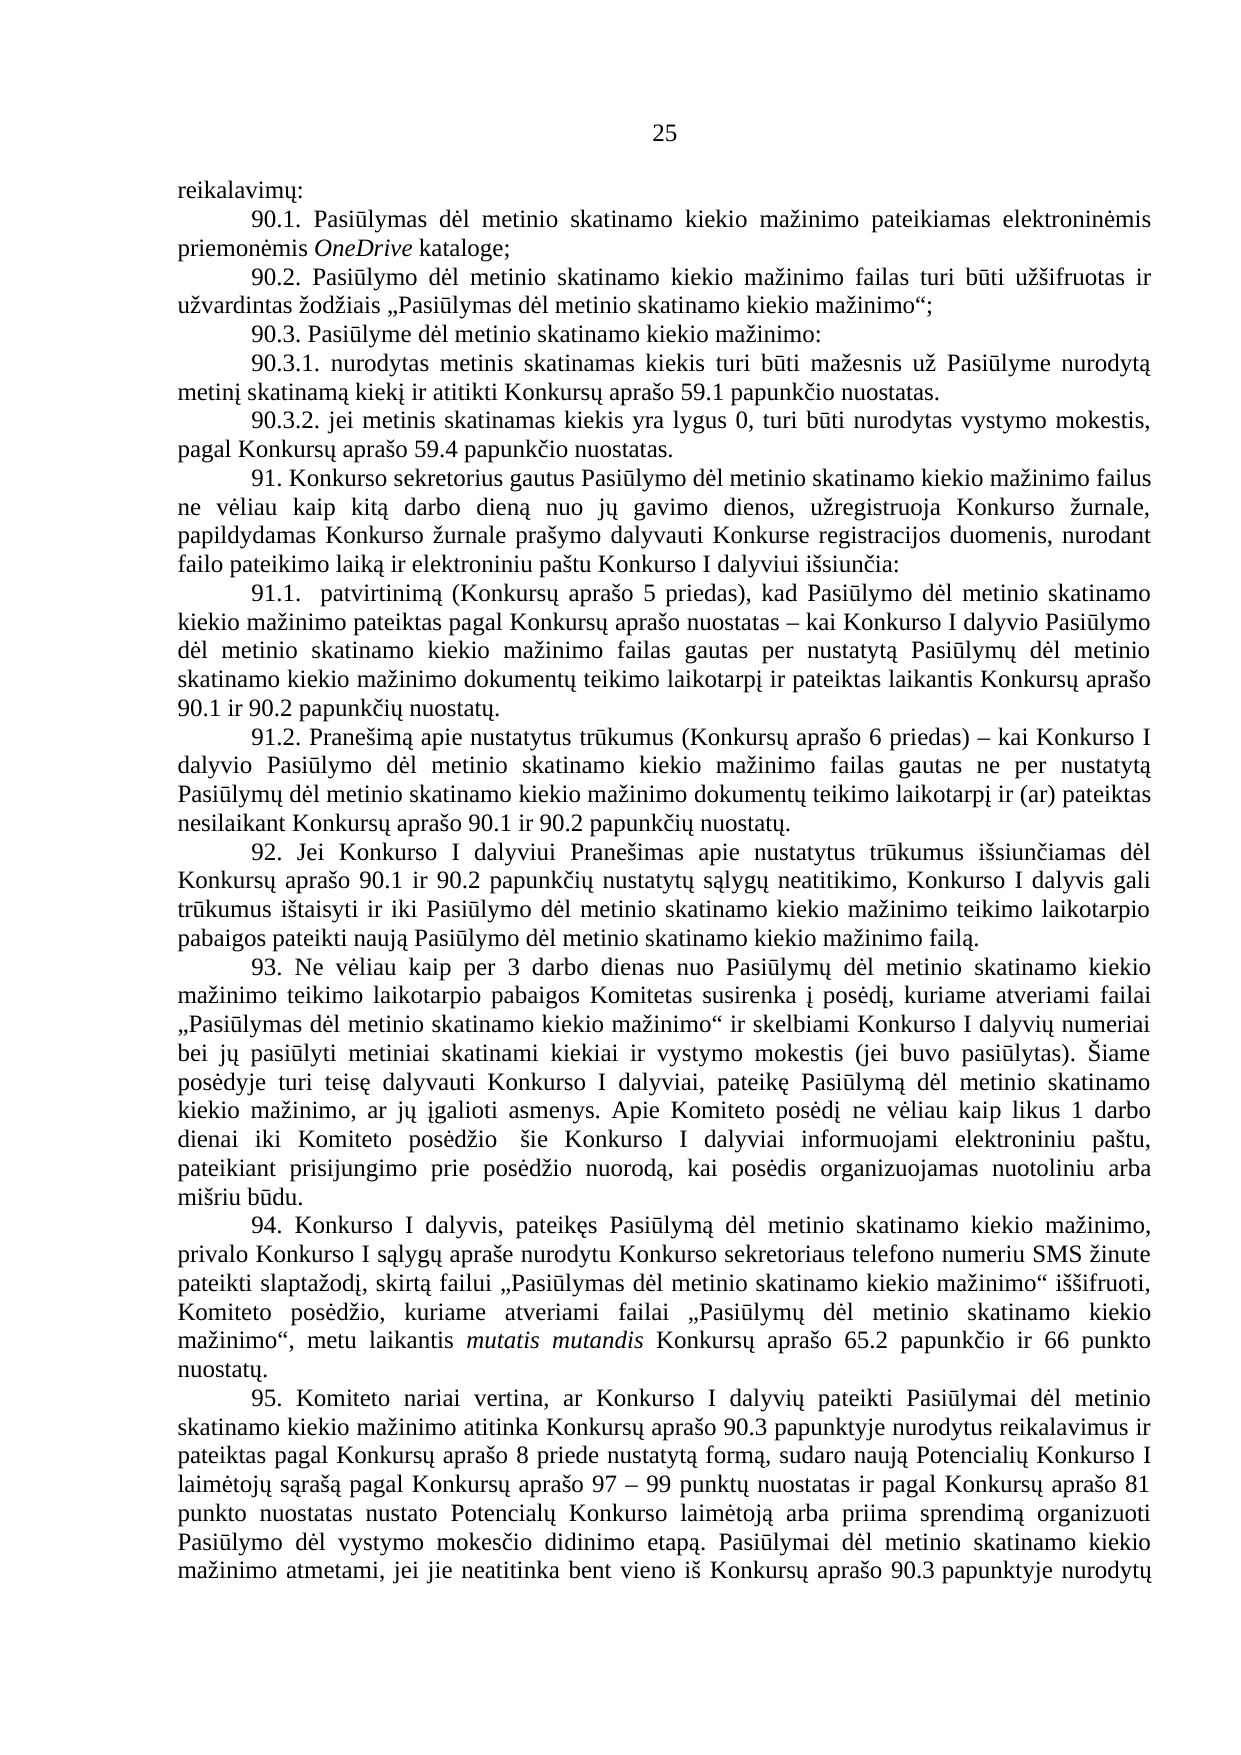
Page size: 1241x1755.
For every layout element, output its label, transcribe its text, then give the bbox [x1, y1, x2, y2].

text 94. Konkurso I dalyvis, pateikęs Pasiūlymą dėl metinio skatinamo kiekio mažinimo, privalo Konkurso I sąlygų apraše nurodytu Konkurso sekretoriaus telefono numeriu SMS žinute pateikti slaptažodį, skirtą failui „Pasiūlymas dėl metinio skatinamo kiekio mažinimo“ iššifruoti, Komiteto posėdžio, kuriame atveriami failai „Pasiūlymų dėl metinio skatinamo kiekio mažinimo“, metu laikantis mutatis mutandis Konkursų aprašo 65.2 papunkčio ir 66 punkto nuostatų. [177, 1211, 1152, 1383]
text 92. Jei Konkurso I dalyviui Pranešimas apie nustatytus trūkumus išsiunčiamas dėl Konkursų aprašo 90.1 ir 90.2 papunkčių nustatytų sąlygų neatitikimo, Konkurso I dalyvis gali trūkumus ištaisyti ir iki Pasiūlymo dėl metinio skatinamo kiekio mažinimo teikimo laikotarpio pabaigos pateikti naują Pasiūlymo dėl metinio skatinamo kiekio mažinimo failą. [177, 837, 1152, 952]
text 91. Konkurso sekretorius gautus Pasiūlymo dėl metinio skatinamo kiekio mažinimo failus ne vėliau kaip kitą darbo dieną nuo jų gavimo dienos, užregistruoja Konkurso žurnale, papildydamas Konkurso žurnale prašymo dalyvauti Konkurse registracijos duomenis, nurodant failo pateikimo laiką ir elektroniniu paštu Konkurso I dalyviui išsiunčia: [177, 463, 1152, 578]
text 90.3.1. nurodytas metinis skatinamas kiekis turi būti mažesnis už Pasiūlyme nurodytą metinį skatinamą kiekį ir atitikti Konkursų aprašo 59.1 papunkčio nuostatas. [177, 348, 1152, 406]
text reikalavimų: [177, 176, 1152, 204]
text 93. Ne vėliau kaip per 3 darbo dienas nuo Pasiūlymų dėl metinio skatinamo kiekio mažinimo teikimo laikotarpio pabaigos Komitetas susirenka į posėdį, kuriame atveriami failai „Pasiūlymas dėl metinio skatinamo kiekio mažinimo“ ir skelbiami Konkurso I dalyvių numeriai bei jų pasiūlyti metiniai skatinami kiekiai ir vystymo mokestis (jei buvo pasiūlytas). Šiame posėdyje turi teisę dalyvauti Konkurso I dalyviai, pateikę Pasiūlymą dėl metinio skatinamo kiekio mažinimo, ar jų įgalioti asmenys. Apie Komiteto posėdį ne vėliau kaip likus 1 darbo dienai iki Komiteto posėdžio šie Konkurso I dalyviai informuojami elektroniniu paštu, pateikiant prisijungimo prie posėdžio nuorodą, kai posėdis organizuojamas nuotoliniu arba mišriu būdu. [177, 952, 1152, 1211]
text 90.3.2. jei metinis skatinamas kiekis yra lygus 0, turi būti nurodytas vystymo mokestis, pagal Konkursų aprašo 59.4 papunkčio nuostatas. [177, 406, 1152, 463]
text 91.1. patvirtinimą (Konkursų aprašo 5 priedas), kad Pasiūlymo dėl metinio skatinamo kiekio mažinimo pateiktas pagal Konkursų aprašo nuostatas – kai Konkurso I dalyvio Pasiūlymo dėl metinio skatinamo kiekio mažinimo failas gautas per nustatytą Pasiūlymų dėl metinio skatinamo kiekio mažinimo dokumentų teikimo laikotarpį ir pateiktas laikantis Konkursų aprašo 90.1 ir 90.2 papunkčių nuostatų. [177, 578, 1152, 722]
text 95. Komiteto nariai vertina, ar Konkurso I dalyvių pateikti Pasiūlymai dėl metinio skatinamo kiekio mažinimo atitinka Konkursų aprašo 90.3 papunktyje nurodytus reikalavimus ir pateiktas pagal Konkursų aprašo 8 priede nustatytą formą, sudaro naują Potencialių Konkurso I laimėtojų sąrašą pagal Konkursų aprašo 97 – 99 punktų nuostatas ir pagal Konkursų aprašo 81 punkto nuostatas nustato Potencialų Konkurso laimėtoją arba priima sprendimą organizuoti Pasiūlymo dėl vystymo mokesčio didinimo etapą. Pasiūlymai dėl metinio skatinamo kiekio mažinimo atmetami, jei jie neatitinka bent vieno iš Konkursų aprašo 90.3 papunktyje nurodytų [177, 1383, 1152, 1584]
text 90.1. Pasiūlymas dėl metinio skatinamo kiekio mažinimo pateikiamas elektroninėmis priemonėmis OneDrive kataloge; [177, 204, 1152, 262]
text 90.2. Pasiūlymo dėl metinio skatinamo kiekio mažinimo failas turi būti užšifruotas ir užvardintas žodžiais „Pasiūlymas dėl metinio skatinamo kiekio mažinimo“; [177, 262, 1152, 319]
text 91.2. Pranešimą apie nustatytus trūkumus (Konkursų aprašo 6 priedas) – kai Konkurso I dalyvio Pasiūlymo dėl metinio skatinamo kiekio mažinimo failas gautas ne per nustatytą Pasiūlymų dėl metinio skatinamo kiekio mažinimo dokumentų teikimo laikotarpį ir (ar) pateiktas nesilaikant Konkursų aprašo 90.1 ir 90.2 papunkčių nuostatų. [177, 722, 1152, 837]
text 90.3. Pasiūlyme dėl metinio skatinamo kiekio mažinimo: [177, 319, 1152, 348]
